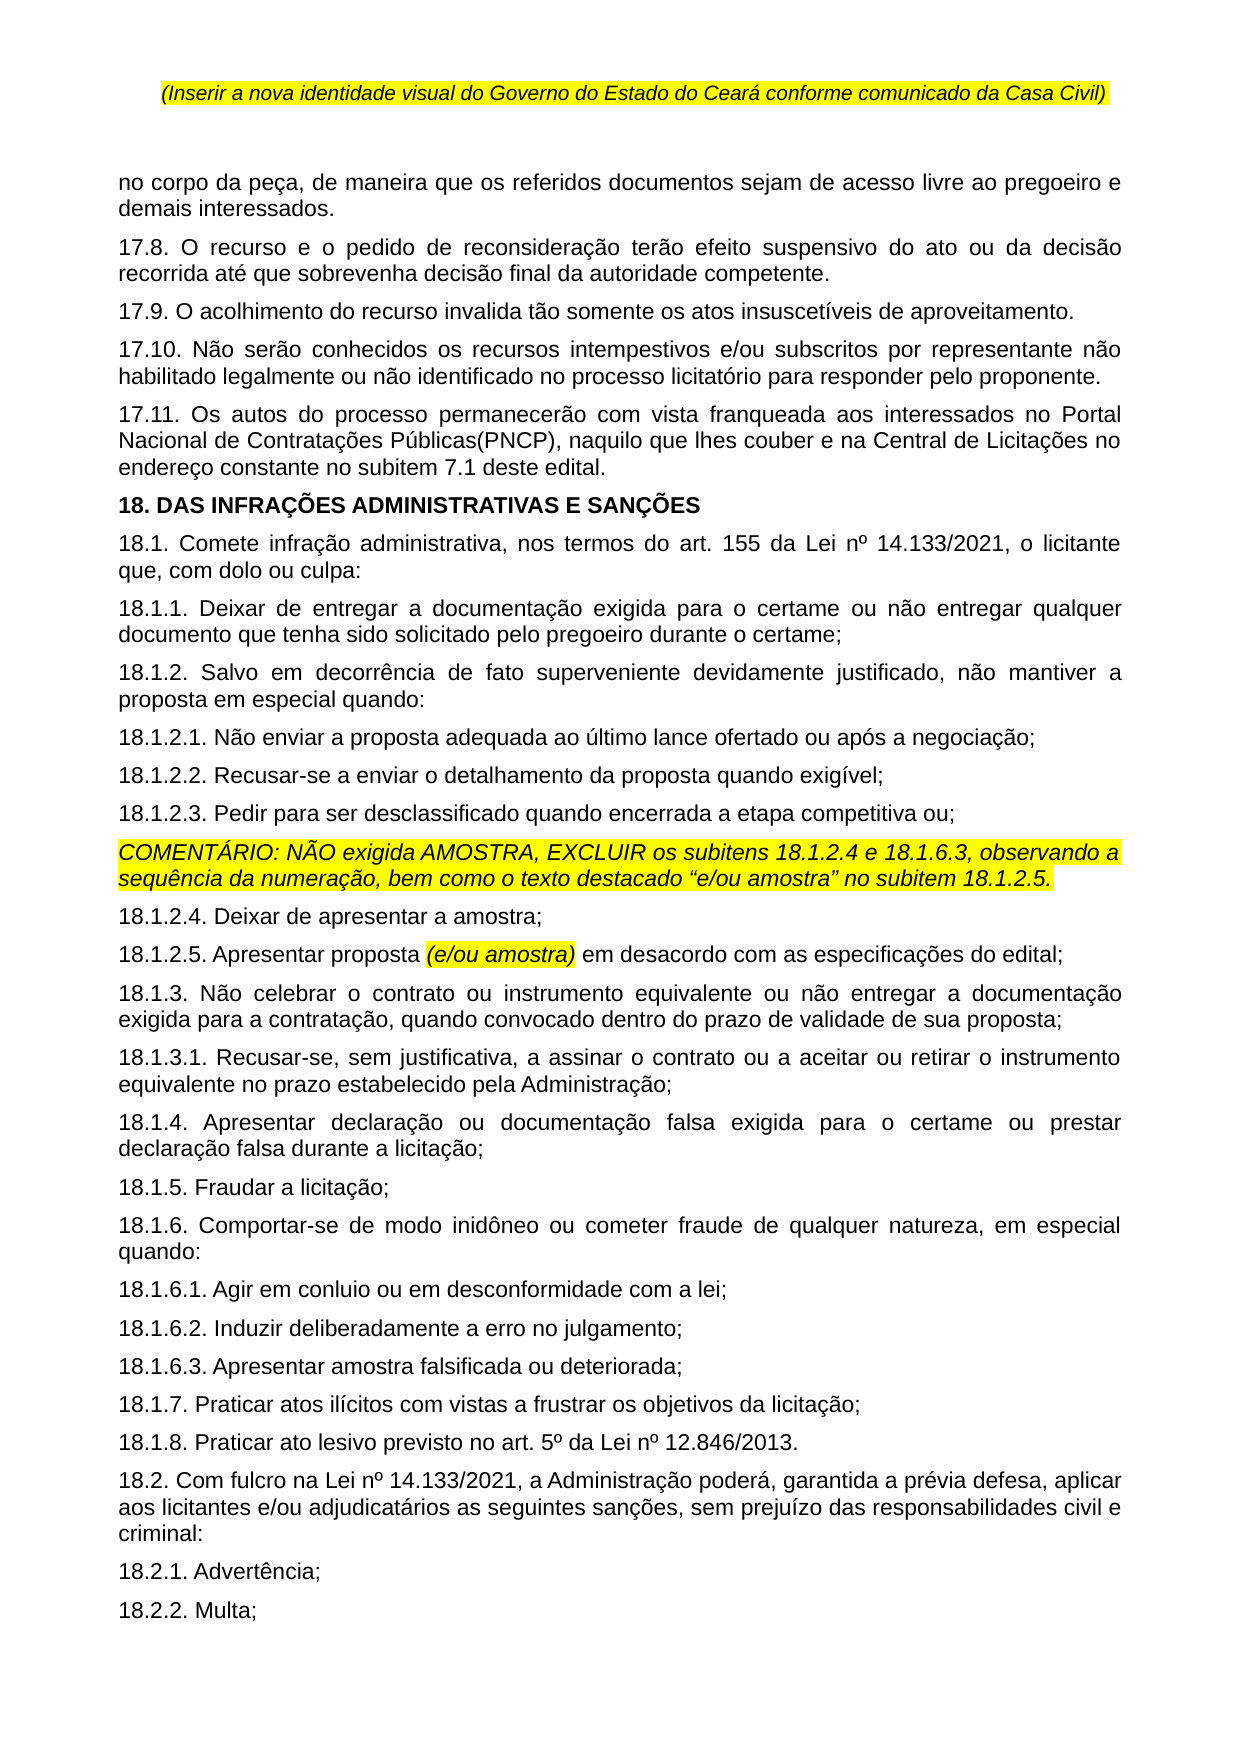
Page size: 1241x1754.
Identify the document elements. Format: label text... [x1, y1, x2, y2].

text 17.9. O acolhimento do recurso invalida tão somente os atos insuscetíveis de aproveitamento. [118, 298, 1122, 324]
text 18.2.1. Advertência; [118, 1558, 1122, 1585]
text 18.1.7. Praticar atos ilícitos com vistas a frustrar os objetivos da licitação; [118, 1391, 1122, 1417]
list 18.1.1. Deixar de entregar a documentação exigida para o certame ou não entregar qualquer documento que tenha sido solicitado pelo pregoeiro durante o certame; [118, 595, 1122, 647]
text 18.1.2.3. Pedir para ser desclassificado quando encerrada a etapa competitiva ou; [118, 800, 1122, 827]
text 18.1.2.1. Não enviar a proposta adequada ao último lance ofertado ou após a negociação; [118, 724, 1122, 750]
text 18.1.2.2. Recusar-se a enviar o detalhamento da proposta quando exigível; [118, 762, 1122, 788]
text 18.1.8. Praticar ato lesivo previsto no art. 5º da Lei nº 12.846/2013. [118, 1429, 1122, 1456]
text 18.1.5. Fraudar a licitação; [118, 1173, 1122, 1200]
text 18.1.6.2. Induzir deliberadamente a erro no julgamento; [118, 1314, 1122, 1341]
text 18.2.2. Multa; [118, 1597, 1122, 1623]
text 17.11. Os autos do processo permanecerão com vista franqueada aos interessados no Portal Nacional de Contratações Públicas(PNCP), naquilo que lhes couber e na Central de Licitações no endereço constante no subitem 7.1 deste edital. [118, 401, 1122, 480]
text 18.1.6.3. Apresentar amostra falsificada ou deteriorada; [118, 1353, 1122, 1379]
text COMENTÁRIO: NÃO exigida AMOSTRA, EXCLUIR os subitens 18.1.2.4 e 18.1.6.3, observando a sequência da numeração, bem como o texto destacado “e/ou amostra” no subitem 18.1.2.5. [118, 839, 1122, 891]
text 18.1.2.5. Apresentar proposta (e/ou amostra) em desacordo com as especificações do edital; [118, 941, 1122, 968]
text 18.1.3.1. Recusar-se, sem justificativa, a assinar o contrato ou a aceitar ou retirar o instrumento equivalente no prazo estabelecido pela Administração; [118, 1044, 1122, 1097]
text 18.1.6. Comportar-se de modo inidôneo ou cometer fraude de qualquer natureza, em especial quando: [118, 1212, 1122, 1264]
text 18.1.2.4. Deixar de apresentar a amostra; [118, 903, 1122, 929]
text 17.8. O recurso e o pedido de reconsideração terão efeito suspensivo do ato ou da decisão recorrida até que sobrevenha decisão final da autoridade competente. [118, 234, 1122, 286]
text 18.1.2. Salvo em decorrência de fato superveniente devidamente justificado, não mantiver a proposta em especial quando: [118, 659, 1122, 712]
text 18. DAS INFRAÇÕES ADMINISTRATIVAS E SANÇÕES [118, 492, 1122, 518]
text 18.1.6.1. Agir em conluio ou em desconformidade com a lei; [118, 1276, 1122, 1303]
text no corpo da peça, de maneira que os referidos documentos sejam de acesso livre ao pregoeiro e demais interessados. [118, 169, 1122, 222]
text 18.1.4. Apresentar declaração ou documentação falsa exigida para o certame ou prestar declaração falsa durante a licitação; [118, 1109, 1122, 1162]
text 18.1.3. Não celebrar o contrato ou instrumento equivalente ou não entregar a documentação exigida para a contratação, quando convocado dentro do prazo de validade de sua proposta; [118, 980, 1122, 1032]
text 18.1. Comete infração administrativa, nos termos do art. 155 da Lei nº 14.133/2021, o licitante que, com dolo ou culpa: [118, 530, 1122, 583]
text 18.2. Com fulcro na Lei nº 14.133/2021, a Administração poderá, garantida a prévia defesa, aplicar aos licitantes e/ou adjudicatários as seguintes sanções, sem prejuízo das responsabilidades civil e criminal: [118, 1467, 1122, 1546]
text 17.10. Não serão conhecidos os recursos intempestivos e/ou subscritos por representante não habilitado legalmente ou não identificado no processo licitatório para responder pelo proponente. [118, 336, 1122, 389]
